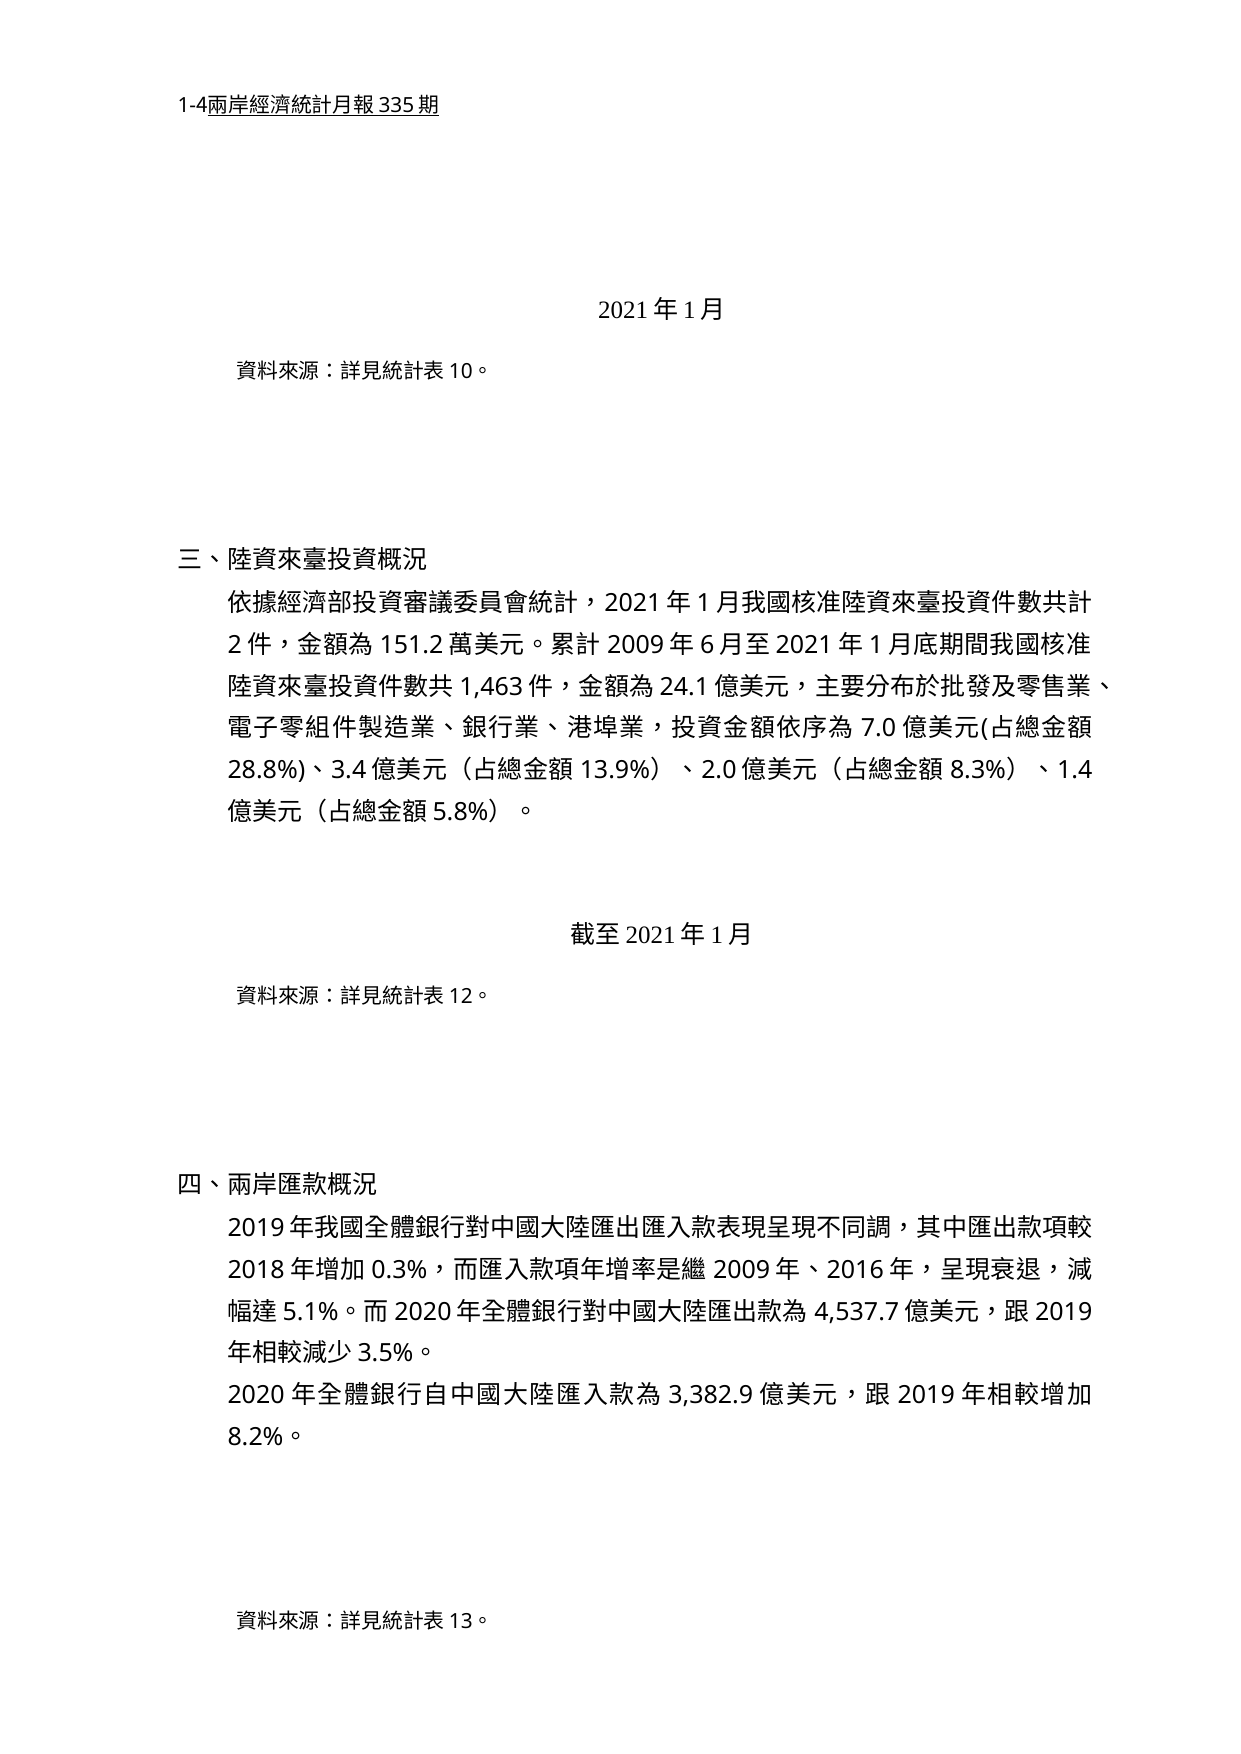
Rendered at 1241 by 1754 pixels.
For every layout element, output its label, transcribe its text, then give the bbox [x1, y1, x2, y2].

text 2020年全體銀行自中國大陸匯入款為3,382.9億美元，跟2019年相較增加8.2%。 [227, 1370, 1093, 1453]
text 四、兩岸匯款概況 [177, 1141, 1087, 1203]
text 資料來源：詳見統計表13。 [177, 1578, 1087, 1641]
subtitle 截至2021年1月 [177, 891, 1087, 953]
text 依據經濟部投資審議委員會統計，2021年1月我國核准陸資來臺投資件數共計2件，金額為151.2萬美元。累計2009年6月至2021年1月底期間我國核准陸資來臺投資件數共1,463件，金額為24.1億美元，主要分布於批發及零售業、電子零組件製造業、銀行業、港埠業，投資金額依序為7.0億美元(占總金額28.8%)、3.4億美元（占總金額13.9%）、2.0億美元（占總金額8.3%）、1.4億美元（占總金額5.8%）。 [227, 578, 1093, 585]
text 2019年我國全體銀行對中國大陸匯出匯入款表現呈現不同調，其中匯出款項較2018年增加0.3%，而匯入款項年增率是繼2009年、2016年，呈現衰退，減幅達5.1%。而2020年全體銀行對中國大陸匯出款為4,537.7億美元，跟2019年相較減少3.5%。 [227, 1203, 1093, 1370]
text 資料來源：詳見統計表10。 [177, 328, 1087, 391]
text 依據經濟部投資審議委員會統計，2021年1月我國核准陸資來臺投資件數共計2件，金額為151.2萬美元。累計2009年6月至2021年1月底期間我國核准陸資來臺投資件數共1,463件，金額為24.1億美元，主要分布於批發及零售業、電子零組件製造業、銀行業、港埠業，投資金額依序為7.0億美元(占總金額28.8%)、3.4億美元（占總金額13.9%）、2.0億美元（占總金額8.3%）、1.4億美元（占總金額5.8%）。 [227, 619, 1093, 710]
text 資料來源：詳見統計表12。 [177, 953, 1087, 1016]
text 依據經濟部投資審議委員會統計，2021年1月我國核准陸資來臺投資件數共計2件，金額為151.2萬美元。累計2009年6月至2021年1月底期間我國核准陸資來臺投資件數共1,463件，金額為24.1億美元，主要分布於批發及零售業、電子零組件製造業、銀行業、港埠業，投資金額依序為7.0億美元(占總金額28.8%)、3.4億美元（占總金額13.9%）、2.0億美元（占總金額8.3%）、1.4億美元（占總金額5.8%）。 [227, 744, 1093, 828]
subtitle 2021年1月 [208, 266, 1087, 328]
text 三、陸資來臺投資概況 [177, 516, 1087, 578]
